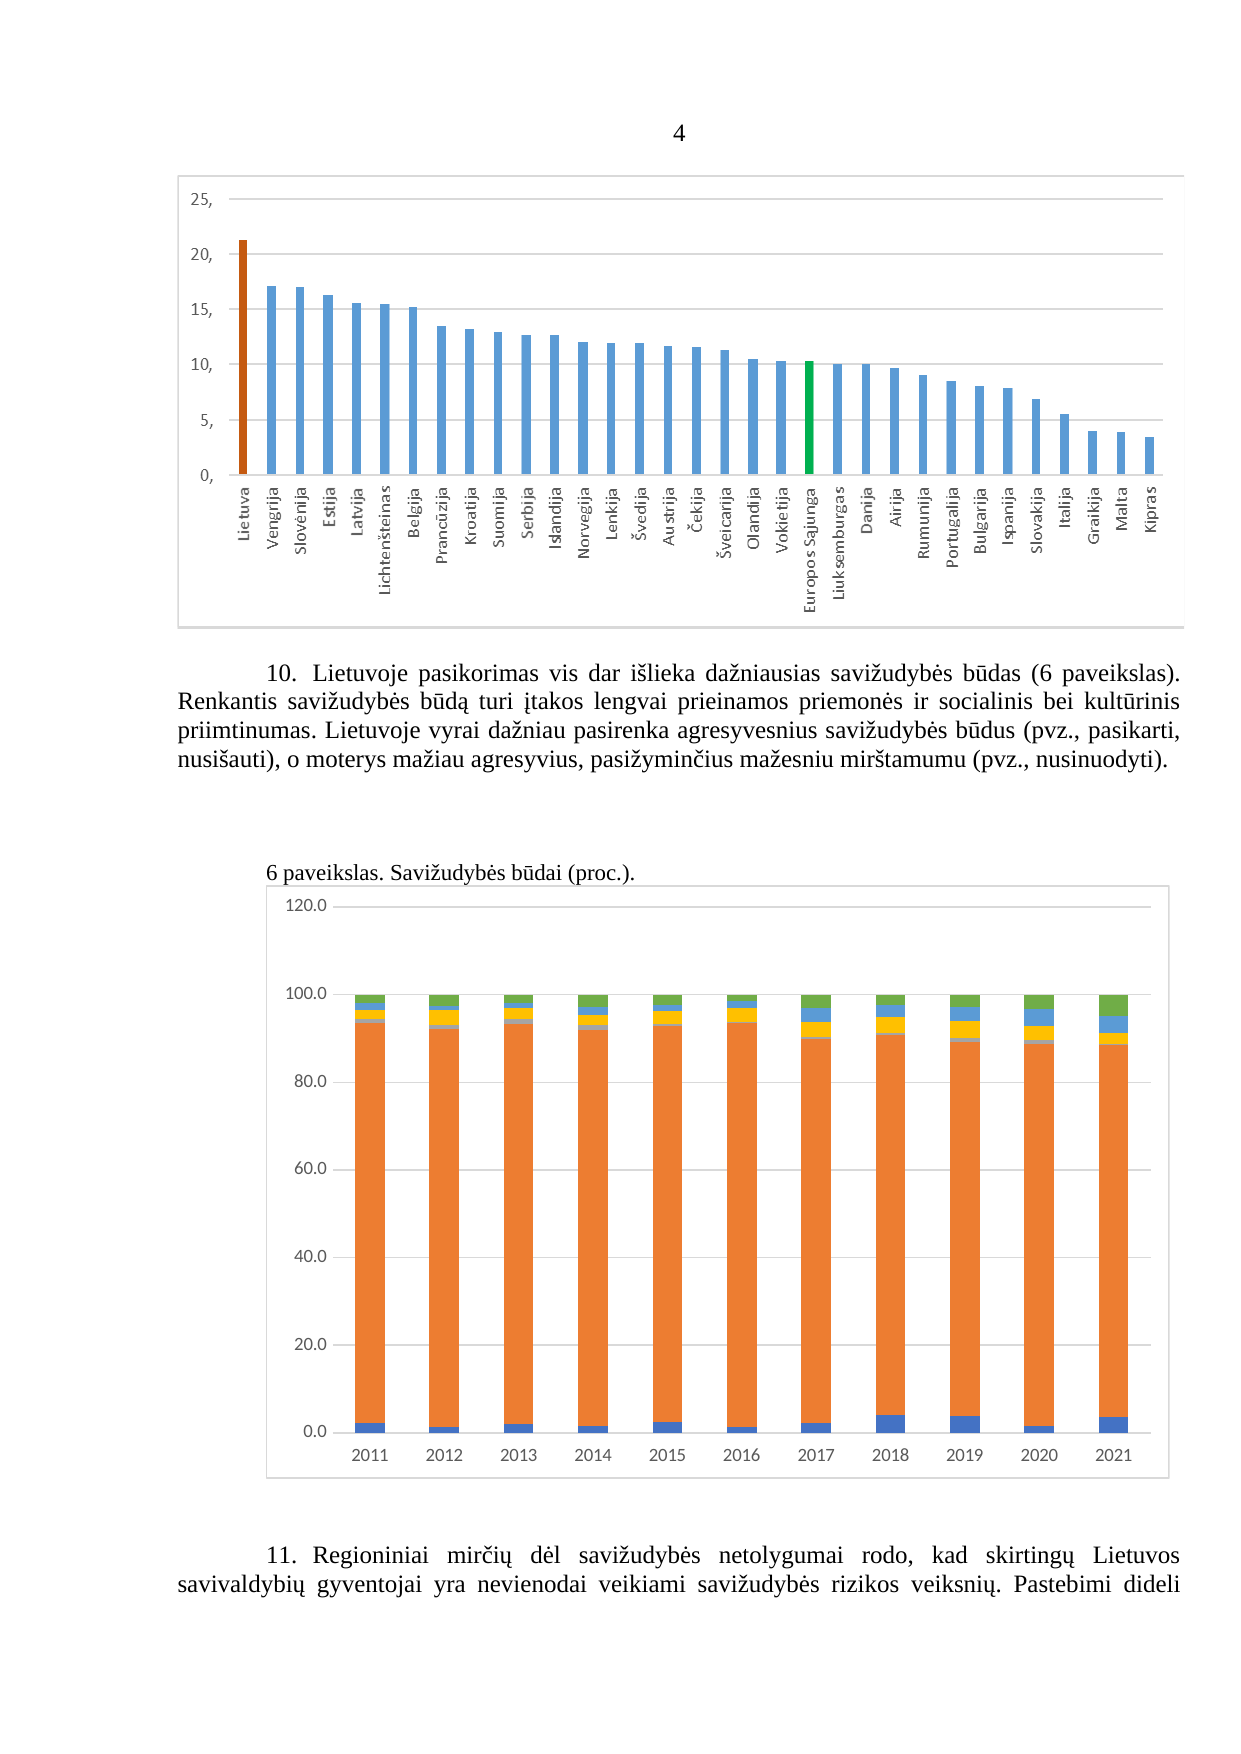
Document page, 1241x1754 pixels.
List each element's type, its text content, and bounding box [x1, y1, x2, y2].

text 10. Lietuvoje pasikorimas vis dar išlieka dažniausias savižudybės būdas (6 paveikslas). Renkantis savižudybės būdą turi įtakos lengvai prieinamos priemonės ir socialinis bei kultūrinis priimtinumas. Lietuvoje vyrai dažniau pasirenka agresyvesnius savižudybės būdus (pvz., pasikarti, nusišauti), o moterys mažiau agresyvius, pasižyminčius mažesniu mirštamumu (pvz., nusinuodyti). [177, 658, 1181, 773]
text 11. Regioniniai mirčių dėl savižudybės netolygumai rodo, kad skirtingų Lietuvos savivaldybių gyventojai yra nevienodai veikiami savižudybės rizikos veiksnių. Pastebimi dideli [177, 1541, 1181, 1598]
text 6 paveikslas. Savižudybės būdai (proc.). [177, 859, 1181, 885]
